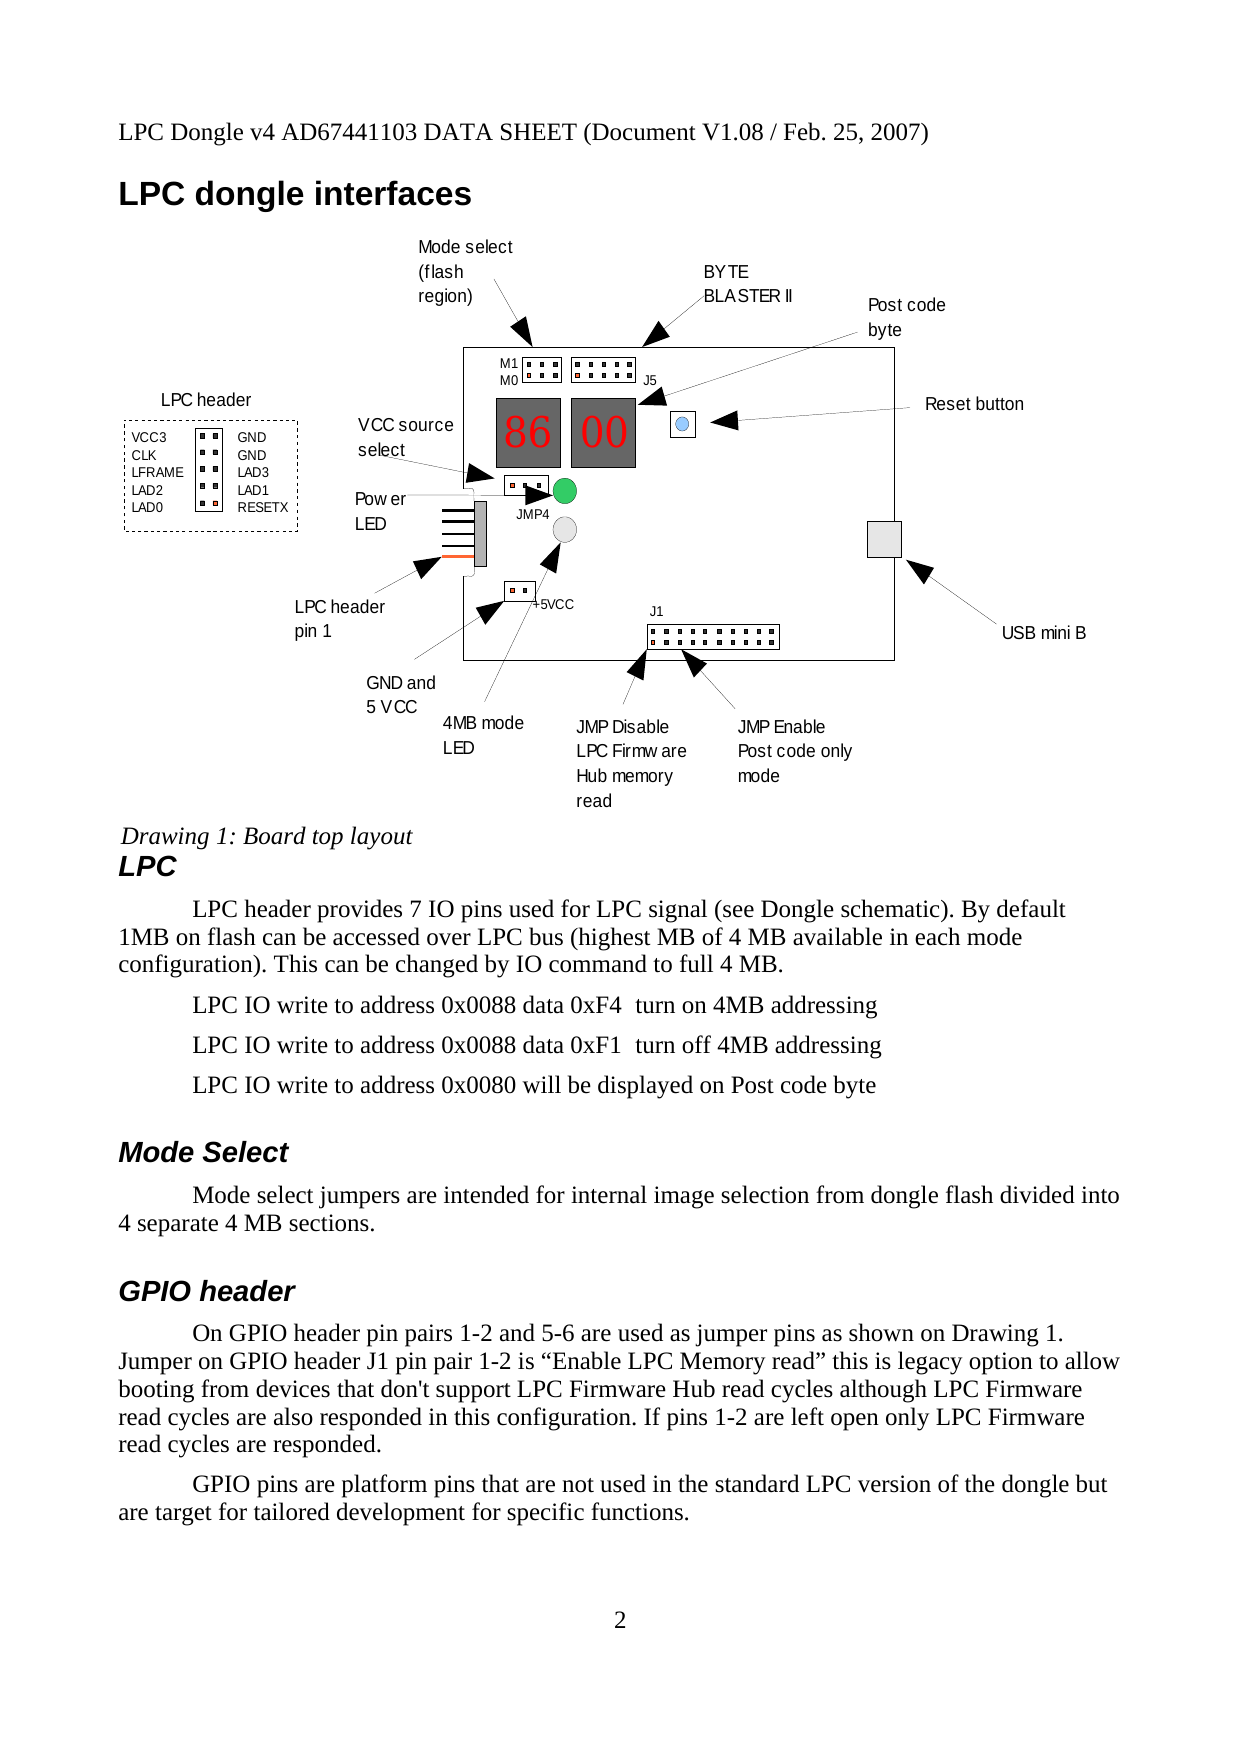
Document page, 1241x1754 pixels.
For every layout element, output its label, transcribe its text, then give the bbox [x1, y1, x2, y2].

text Mode select jumpers are intended for internal image selection from dongle flash divided into 4 separate 4 MB sections. [118, 1182, 1122, 1237]
subtitle LPC dongle interfaces [118, 175, 1122, 213]
text LPC IO write to address 0x0088 data 0xF1 turn off 4MB addressing [118, 1031, 1122, 1059]
text On GPIO header pin pairs 1-2 and 5-6 are used as jumper pins as shown on Drawing 1. Jumper on GPIO header J1 pin pair 1-2 is “Enable LPC Memory read” this is legacy option to allow booting from devices that don't support LPC Firmware Hub read cycles although LPC Firmware read cycles are also responded in this configuration. If pins 1-2 are left open only LPC Firmware read cycles are responded. [118, 1319, 1122, 1458]
subtitle [121, 225, 1120, 238]
subtitle Mode Select [118, 1136, 1122, 1169]
subtitle LPC [118, 250, 1122, 883]
text Drawing 1: Board top layout [121, 238, 1120, 850]
subtitle GPIO header [118, 1274, 1122, 1307]
text GPIO pins are platform pins that are not used in the standard LPC version of the dongle but are target for tailored development for specific functions. [118, 1471, 1122, 1526]
text LPC IO write to address 0x0088 data 0xF4 turn on 4MB addressing [118, 991, 1122, 1018]
text LPC header provides 7 IO pins used for LPC signal (see Dongle schematic). By default 1MB on flash can be accessed over LPC bus (highest MB of 4 MB available in each mode configuration). This can be changed by IO command to full 4 MB. [118, 895, 1122, 978]
text LPC IO write to address 0x0080 will be displayed on Post code byte [118, 1071, 1122, 1099]
